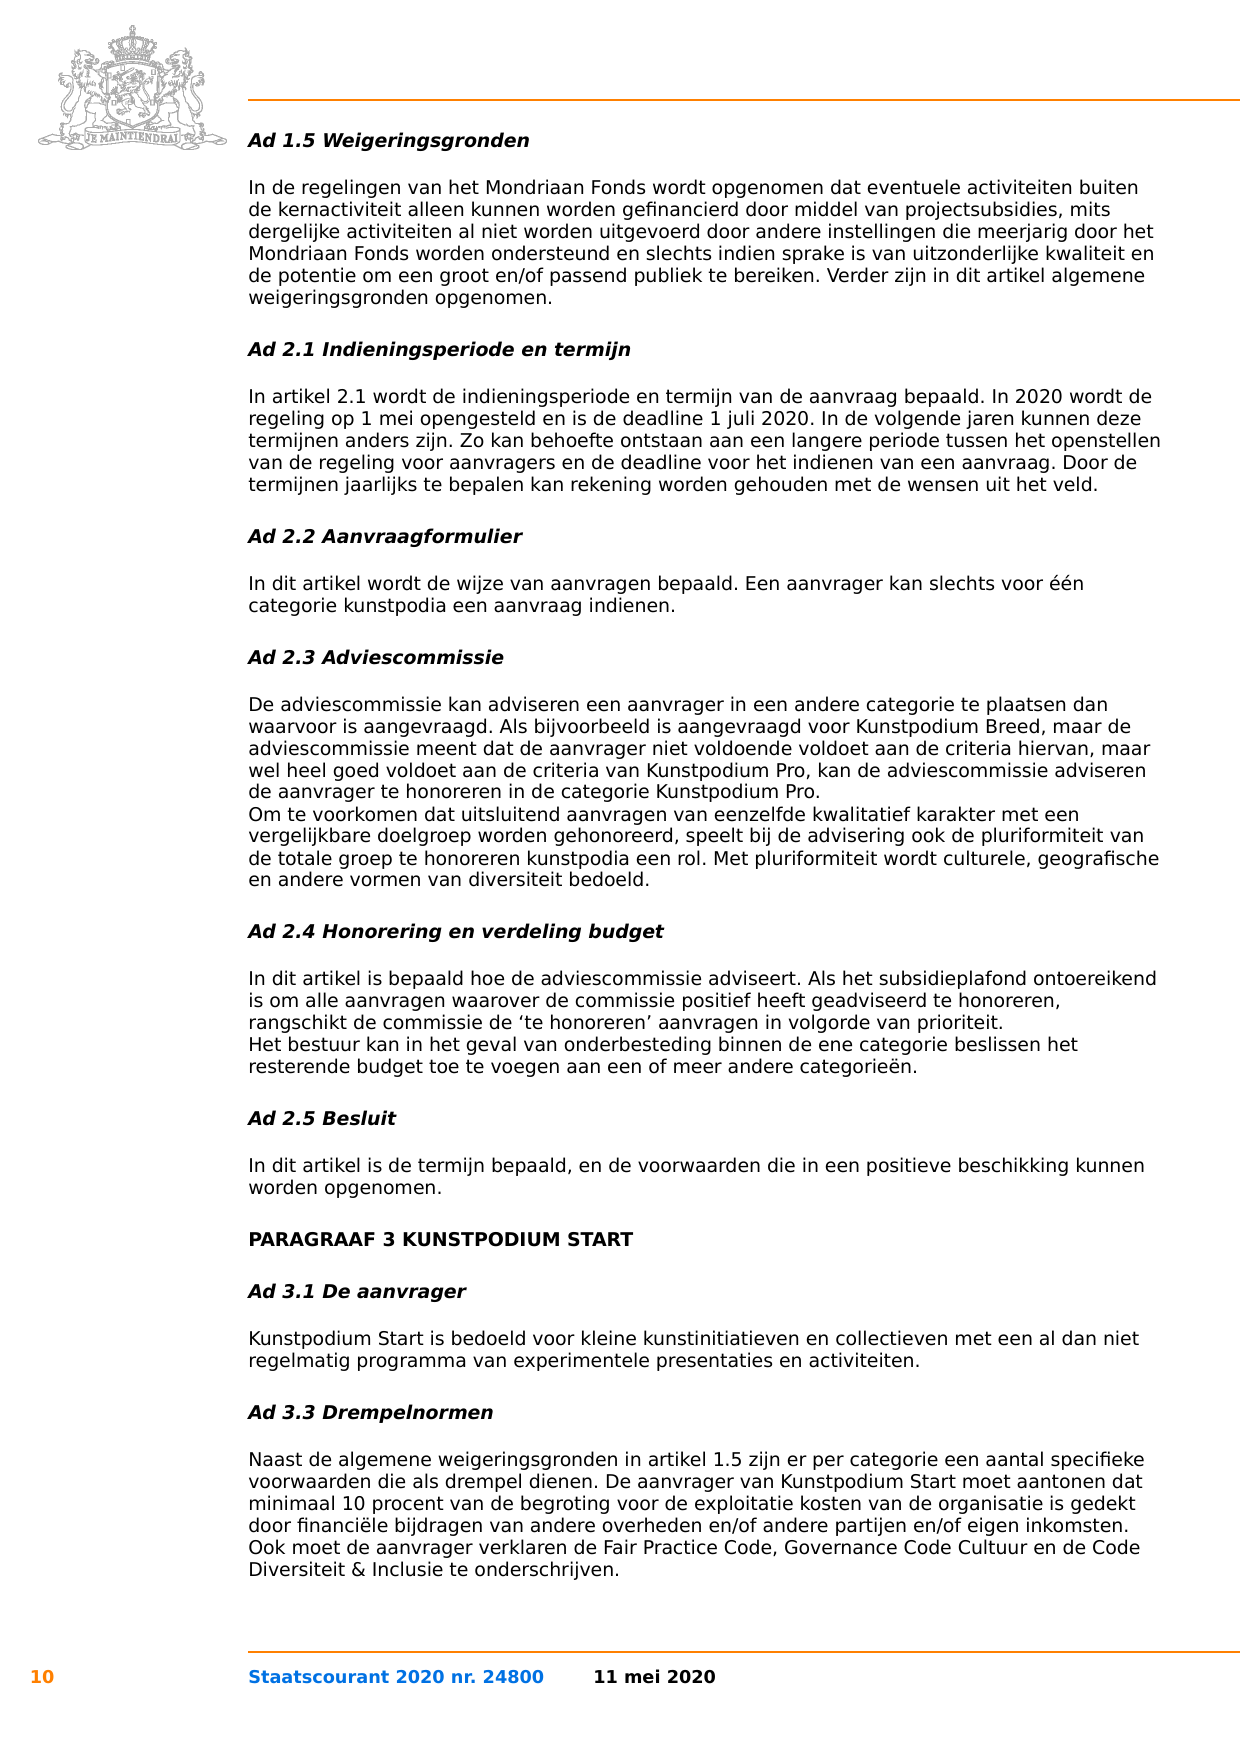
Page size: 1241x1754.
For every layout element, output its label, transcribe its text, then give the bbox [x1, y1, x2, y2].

subtitle PARAGRAAF 3 KUNSTPODIUM START [248, 1229, 1163, 1251]
subtitle Ad 3.3 Drempelnormen [248, 1402, 1163, 1424]
subtitle Ad 1.5 Weigeringsgronden [248, 130, 1163, 152]
text In de regelingen van het Mondriaan Fonds wordt opgenomen dat eventuele activiteiten buiten de kernactiviteit alleen kunnen worden gefinancierd door middel van projectsubsidies, mits dergelijke activiteiten al niet worden uitgevoerd door andere instellingen die meerjarig door het Mondriaan Fonds worden ondersteund en slechts indien sprake is van uitzonderlijke kwaliteit en de potentie om een groot en/of passend publiek te bereiken. Verder zijn in dit artikel algemene weigeringsgronden opgenomen. [248, 177, 1163, 309]
text Naast de algemene weigeringsgronden in artikel 1.5 zijn er per categorie een aantal specifieke voorwaarden die als drempel dienen. De aanvrager van Kunstpodium Start moet aantonen dat minimaal 10 procent van de begroting voor de exploitatie kosten van de organisatie is gedekt door financiële bijdragen van andere overheden en/of andere partijen en/of eigen inkomsten. Ook moet de aanvrager verklaren de Fair Practice Code, Governance Code Cultuur en de Code Diversiteit & Inclusie te onderschrijven. [248, 1449, 1163, 1581]
text Kunstpodium Start is bedoeld voor kleine kunstinitiatieven en collectieven met een al dan niet regelmatig programma van experimentele presentaties en activiteiten. [248, 1328, 1163, 1372]
text In dit artikel is bepaald hoe de adviescommissie adviseert. Als het subsidieplafond ontoereikend is om alle aanvragen waarover de commissie positief heeft geadviseerd te honoreren, rangschikt de commissie de ‘te honoreren’ aanvragen in volgorde van prioriteit. [248, 968, 1163, 1034]
subtitle Ad 2.5 Besluit [248, 1108, 1163, 1130]
picture [38, 25, 227, 150]
text In dit artikel is de termijn bepaald, en de voorwaarden die in een positieve beschikking kunnen worden opgenomen. [248, 1155, 1163, 1199]
text De adviescommissie kan adviseren een aanvrager in een andere categorie te plaatsen dan waarvoor is aangevraagd. Als bijvoorbeeld is aangevraagd voor Kunstpodium Breed, maar de adviescommissie meent dat de aanvrager niet voldoende voldoet aan de criteria hiervan, maar wel heel goed voldoet aan de criteria van Kunstpodium Pro, kan de adviescommissie adviseren de aanvrager te honoreren in de categorie Kunstpodium Pro. [248, 693, 1163, 803]
text In artikel 2.1 wordt de indieningsperiode en termijn van de aanvraag bepaald. In 2020 wordt de regeling op 1 mei opengesteld en is de deadline 1 juli 2020. In de volgende jaren kunnen deze termijnen anders zijn. Zo kan behoefte ontstaan aan een langere periode tussen het openstellen van de regeling voor aanvragers en de deadline voor het indienen van een aanvraag. Door de termijnen jaarlijks te bepalen kan rekening worden gehouden met de wensen uit het veld. [248, 386, 1163, 496]
subtitle Ad 3.1 De aanvrager [248, 1281, 1163, 1303]
subtitle Ad 2.3 Adviescommissie [248, 647, 1163, 668]
text Het bestuur kan in het geval van onderbesteding binnen de ene categorie beslissen het resterende budget toe te voegen aan een of meer andere categorieën. [248, 1034, 1163, 1078]
subtitle Ad 2.4 Honorering en verdeling budget [248, 921, 1163, 943]
text Om te voorkomen dat uitsluitend aanvragen van eenzelfde kwalitatief karakter met een vergelijkbare doelgroep worden gehonoreerd, speelt bij de advisering ook de pluriformiteit van de totale groep te honoreren kunstpodia een rol. Met pluriformiteit wordt culturele, geografische en andere vormen van diversiteit bedoeld. [248, 803, 1163, 891]
subtitle Ad 2.2 Aanvraagformulier [248, 526, 1163, 548]
subtitle Ad 2.1 Indieningsperiode en termijn [248, 339, 1163, 361]
text In dit artikel wordt de wijze van aanvragen bepaald. Een aanvrager kan slechts voor één categorie kunstpodia een aanvraag indienen. [248, 573, 1163, 617]
